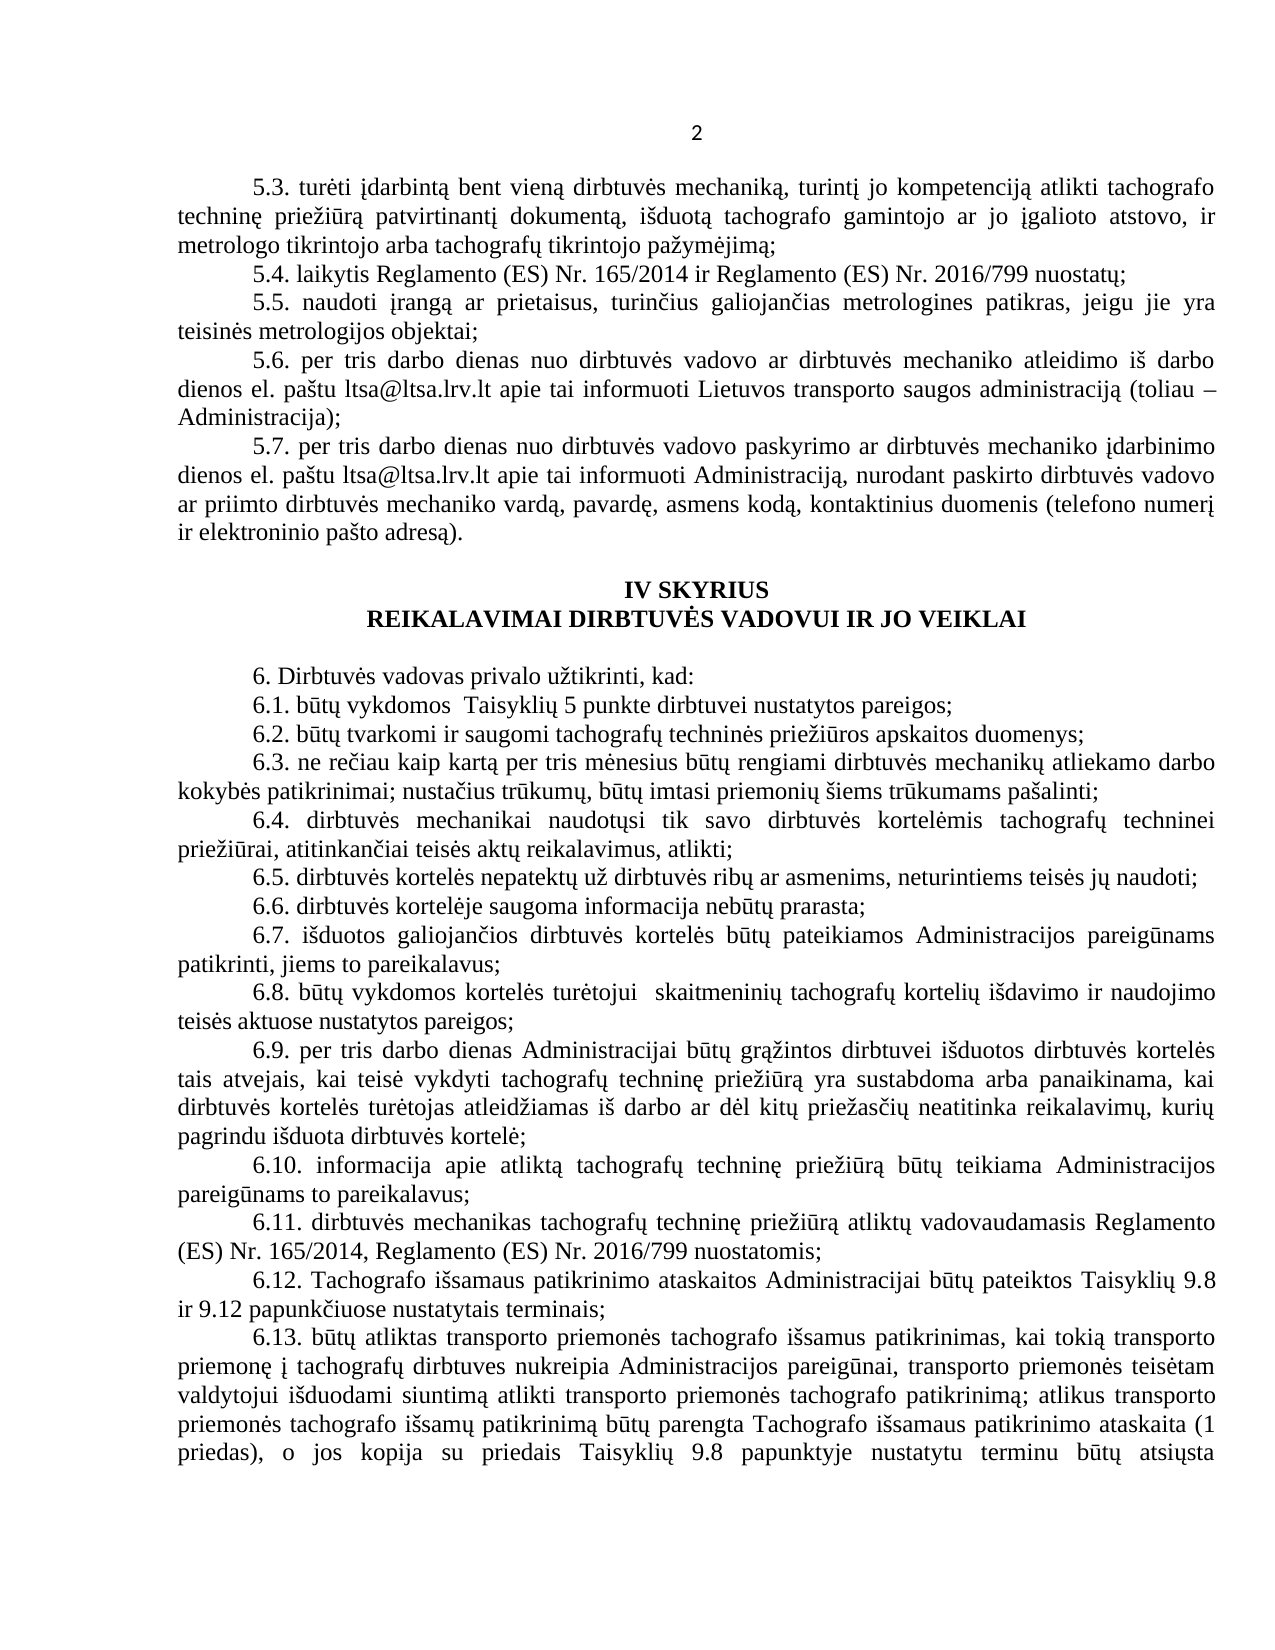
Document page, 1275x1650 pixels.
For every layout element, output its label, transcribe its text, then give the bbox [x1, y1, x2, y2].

text 6.3. ne rečiau kaip kartą per tris mėnesius būtų rengiami dirbtuvės mechanikų atliekamo darbo kokybės patikrinimai; nustačius trūkumų, būtų imtasi priemonių šiems trūkumams pašalinti; [177, 747, 1216, 805]
text 6.6. dirbtuvės kortelėje saugoma informacija nebūtų prarasta; [177, 891, 1216, 920]
text 5.4. laikytis Reglamento (ES) Nr. 165/2014 ir Reglamento (ES) Nr. 2016/799 nuostatų; [177, 259, 1216, 287]
text REIKALAVIMAI DIRBTUVĖS VADOVUI IR JO VEIKLAI [177, 604, 1216, 632]
text 6.8. būtų vykdomos kortelės turėtojui skaitmeninių tachografų kortelių išdavimo ir naudojimo teisės aktuose nustatytos pareigos; [177, 977, 1216, 1035]
text 6.12. Tachografo išsamaus patikrinimo ataskaitos Administracijai būtų pateiktos Taisyklių 9.8 ir 9.12 papunkčiuose nustatytais terminais; [177, 1265, 1216, 1322]
text 6.10. informacija apie atliktą tachografų techninę priežiūrą būtų teikiama Administracijos pareigūnams to pareikalavus; [177, 1150, 1216, 1207]
text 5.7. per tris darbo dienas nuo dirbtuvės vadovo paskyrimo ar dirbtuvės mechaniko įdarbinimo dienos el. paštu ltsa@ltsa.lrv.lt apie tai informuoti Administraciją, nurodant paskirto dirbtuvės vadovo ar priimto dirbtuvės mechaniko vardą, pavardę, asmens kodą, kontaktinius duomenis (telefono numerį ir elektroninio pašto adresą). [177, 431, 1216, 546]
text 6.2. būtų tvarkomi ir saugomi tachografų techninės priežiūros apskaitos duomenys; [177, 719, 1216, 747]
text 5.5. naudoti įrangą ar prietaisus, turinčius galiojančias metrologines patikras, jeigu jie yra teisinės metrologijos objektai; [177, 287, 1216, 345]
text 6.1. būtų vykdomos Taisyklių 5 punkte dirbtuvei nustatytos pareigos; [177, 690, 1216, 719]
text 6.9. per tris darbo dienas Administracijai būtų grąžintos dirbtuvei išduotos dirbtuvės kortelės tais atvejais, kai teisė vykdyti tachografų techninę priežiūrą yra sustabdoma arba panaikinama, kai dirbtuvės kortelės turėtojas atleidžiamas iš darbo ar dėl kitų priežasčių neatitinka reikalavimų, kurių pagrindu išduota dirbtuvės kortelė; [177, 1035, 1216, 1150]
text 5.6. per tris darbo dienas nuo dirbtuvės vadovo ar dirbtuvės mechaniko atleidimo iš darbo dienos el. paštu ltsa@ltsa.lrv.lt apie tai informuoti Lietuvos transporto saugos administraciją (toliau – Administracija); [177, 345, 1216, 431]
text IV SKYRIUS [177, 575, 1216, 604]
text 6. Dirbtuvės vadovas privalo užtikrinti, kad: [177, 661, 1216, 690]
text 6.5. dirbtuvės kortelės nepatektų už dirbtuvės ribų ar asmenims, neturintiems teisės jų naudoti; [177, 862, 1216, 891]
text 5.3. turėti įdarbintą bent vieną dirbtuvės mechaniką, turintį jo kompetenciją atlikti tachografo techninę priežiūrą patvirtinantį dokumentą, išduotą tachografo gamintojo ar jo įgalioto atstovo, ir metrologo tikrintojo arba tachografų tikrintojo pažymėjimą; [177, 172, 1216, 259]
text 6.13. būtų atliktas transporto priemonės tachografo išsamus patikrinimas, kai tokią transporto priemonę į tachografų dirbtuves nukreipia Administracijos pareigūnai, transporto priemonės teisėtam valdytojui išduodami siuntimą atlikti transporto priemonės tachografo patikrinimą; atlikus transporto priemonės tachografo išsamų patikrinimą būtų parengta Tachografo išsamaus patikrinimo ataskaita (1 priedas), o jos kopija su priedais Taisyklių 9.8 papunktyje nustatytu terminu būtų atsiųsta [177, 1322, 1216, 1466]
text 6.11. dirbtuvės mechanikas tachografų techninę priežiūrą atliktų vadovaudamasis Reglamento (ES) Nr. 165/2014, Reglamento (ES) Nr. 2016/799 nuostatomis; [177, 1207, 1216, 1265]
text 6.7. išduotos galiojančios dirbtuvės kortelės būtų pateikiamos Administracijos pareigūnams patikrinti, jiems to pareikalavus; [177, 920, 1216, 977]
text 6.4. dirbtuvės mechanikai naudotųsi tik savo dirbtuvės kortelėmis tachografų techninei priežiūrai, atitinkančiai teisės aktų reikalavimus, atlikti; [177, 805, 1216, 862]
